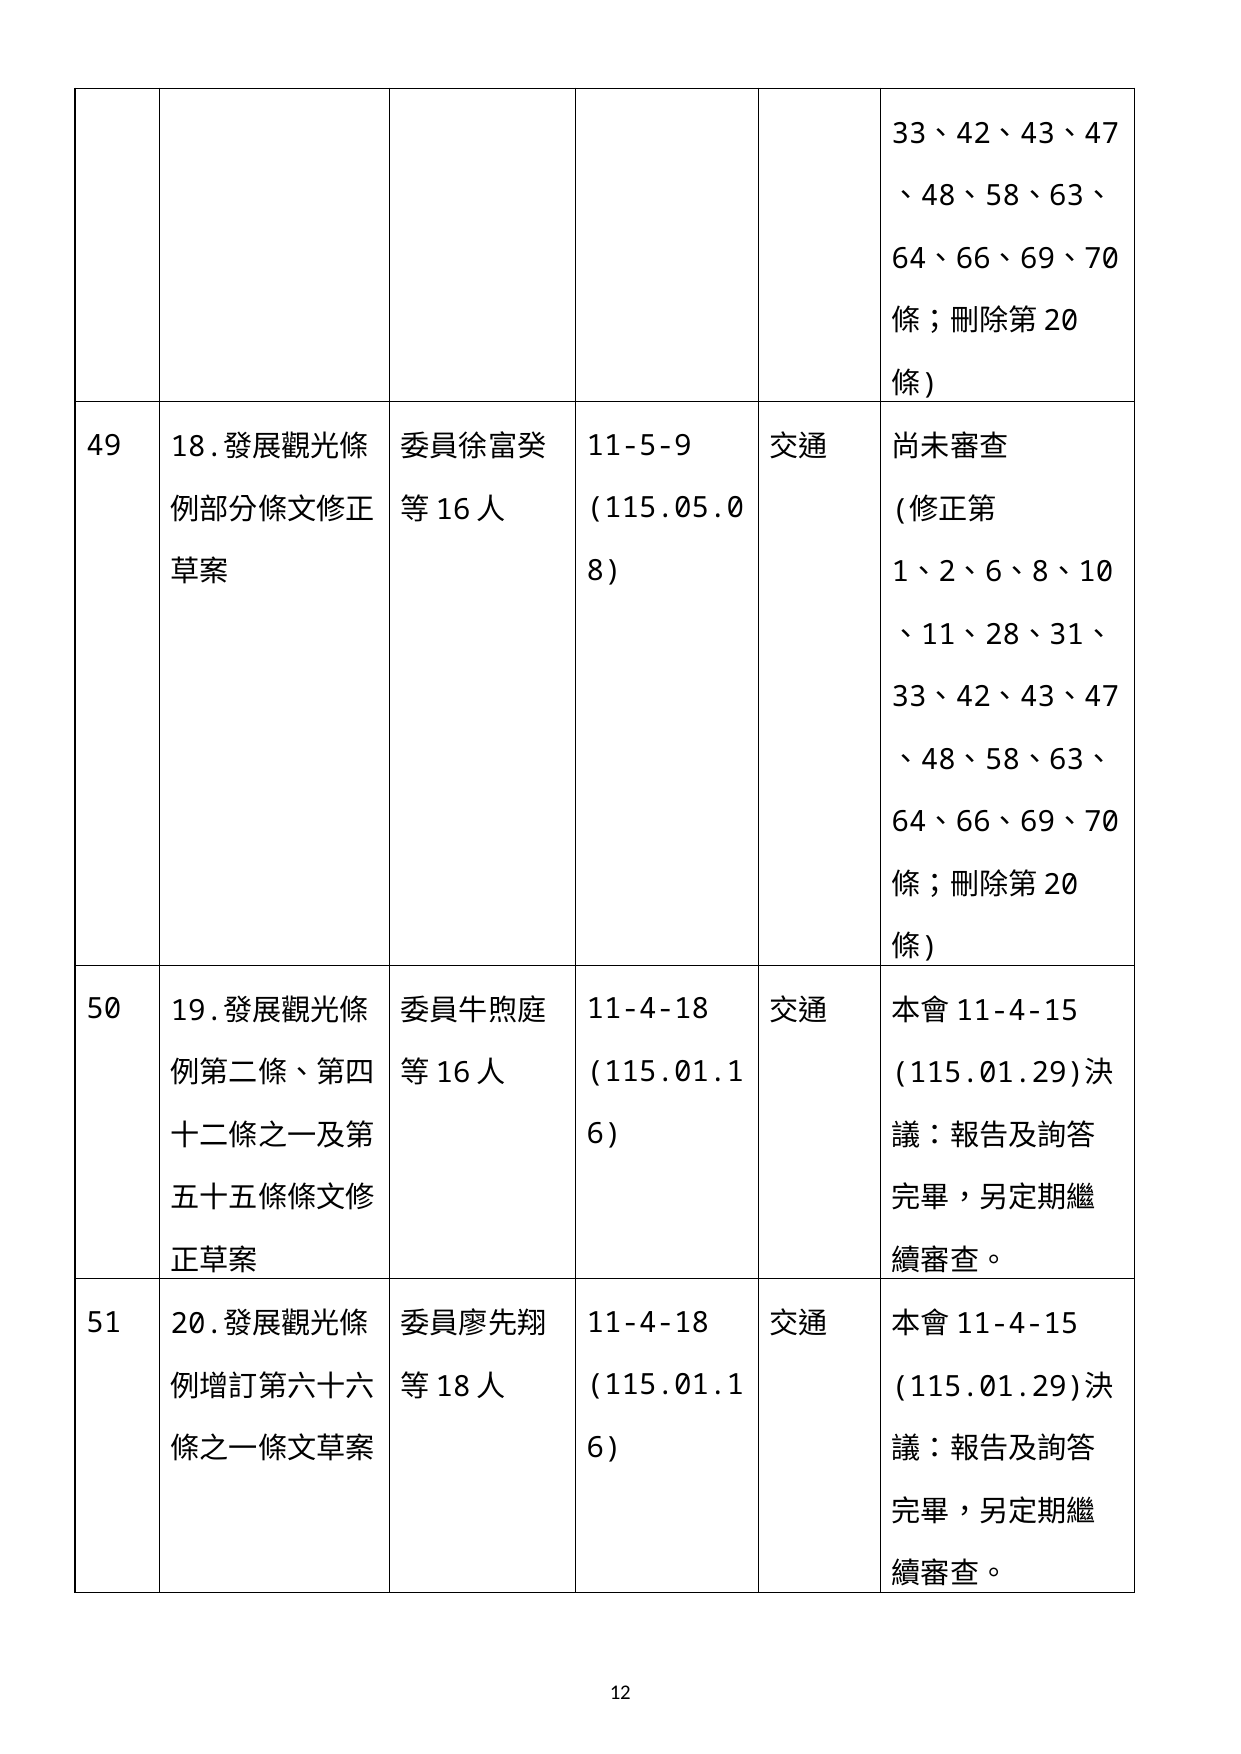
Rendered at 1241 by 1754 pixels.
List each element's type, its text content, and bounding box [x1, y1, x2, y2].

table_cell 委員牛煦庭等16人 [390, 966, 575, 1278]
table_cell 交通 [759, 402, 880, 965]
table_cell 交通 [759, 966, 880, 1278]
table_cell [759, 89, 880, 401]
table_cell 49 [76, 402, 159, 965]
table_cell 交通 [759, 1279, 880, 1592]
table_cell 11-4-18 (115.01.16) [576, 1279, 758, 1592]
table_cell 51 [76, 1279, 159, 1592]
table_cell 50 [76, 966, 159, 1278]
table_cell 本會11-4-15 (115.01.29)決議：報告及詢答完畢，另定期繼續審查。 [881, 1279, 1134, 1592]
table_cell 19.發展觀光條例第二條、第四十二條之一及第五十五條條文修正草案 [160, 966, 389, 1278]
table_cell 委員徐富癸等16人 [390, 402, 575, 965]
table_cell 11-5-9 (115.05.08) [576, 402, 758, 965]
table_cell [576, 89, 758, 401]
table_cell 20.發展觀光條例增訂第六十六條之一條文草案 [160, 1279, 389, 1592]
table_cell 33、42、43、47、48、58、63、64、66、69、70條；刪除第20條) [881, 89, 1134, 401]
table_cell 18.發展觀光條例部分條文修正草案 [160, 402, 389, 965]
table_cell 尚未審查 (修正第1、2、6、8、10、11、28、31、33、42、43、47、48、58、63、64、66、69、70條；刪除第20條) [881, 402, 1134, 965]
table_cell 本會11-4-15 (115.01.29)決議：報告及詢答完畢，另定期繼續審查。 [881, 966, 1134, 1278]
table_cell [76, 89, 159, 401]
table_cell 11-4-18 (115.01.16) [576, 966, 758, 1278]
table_cell 委員廖先翔等18人 [390, 1279, 575, 1592]
table_cell [160, 89, 389, 401]
table_cell [390, 89, 575, 401]
